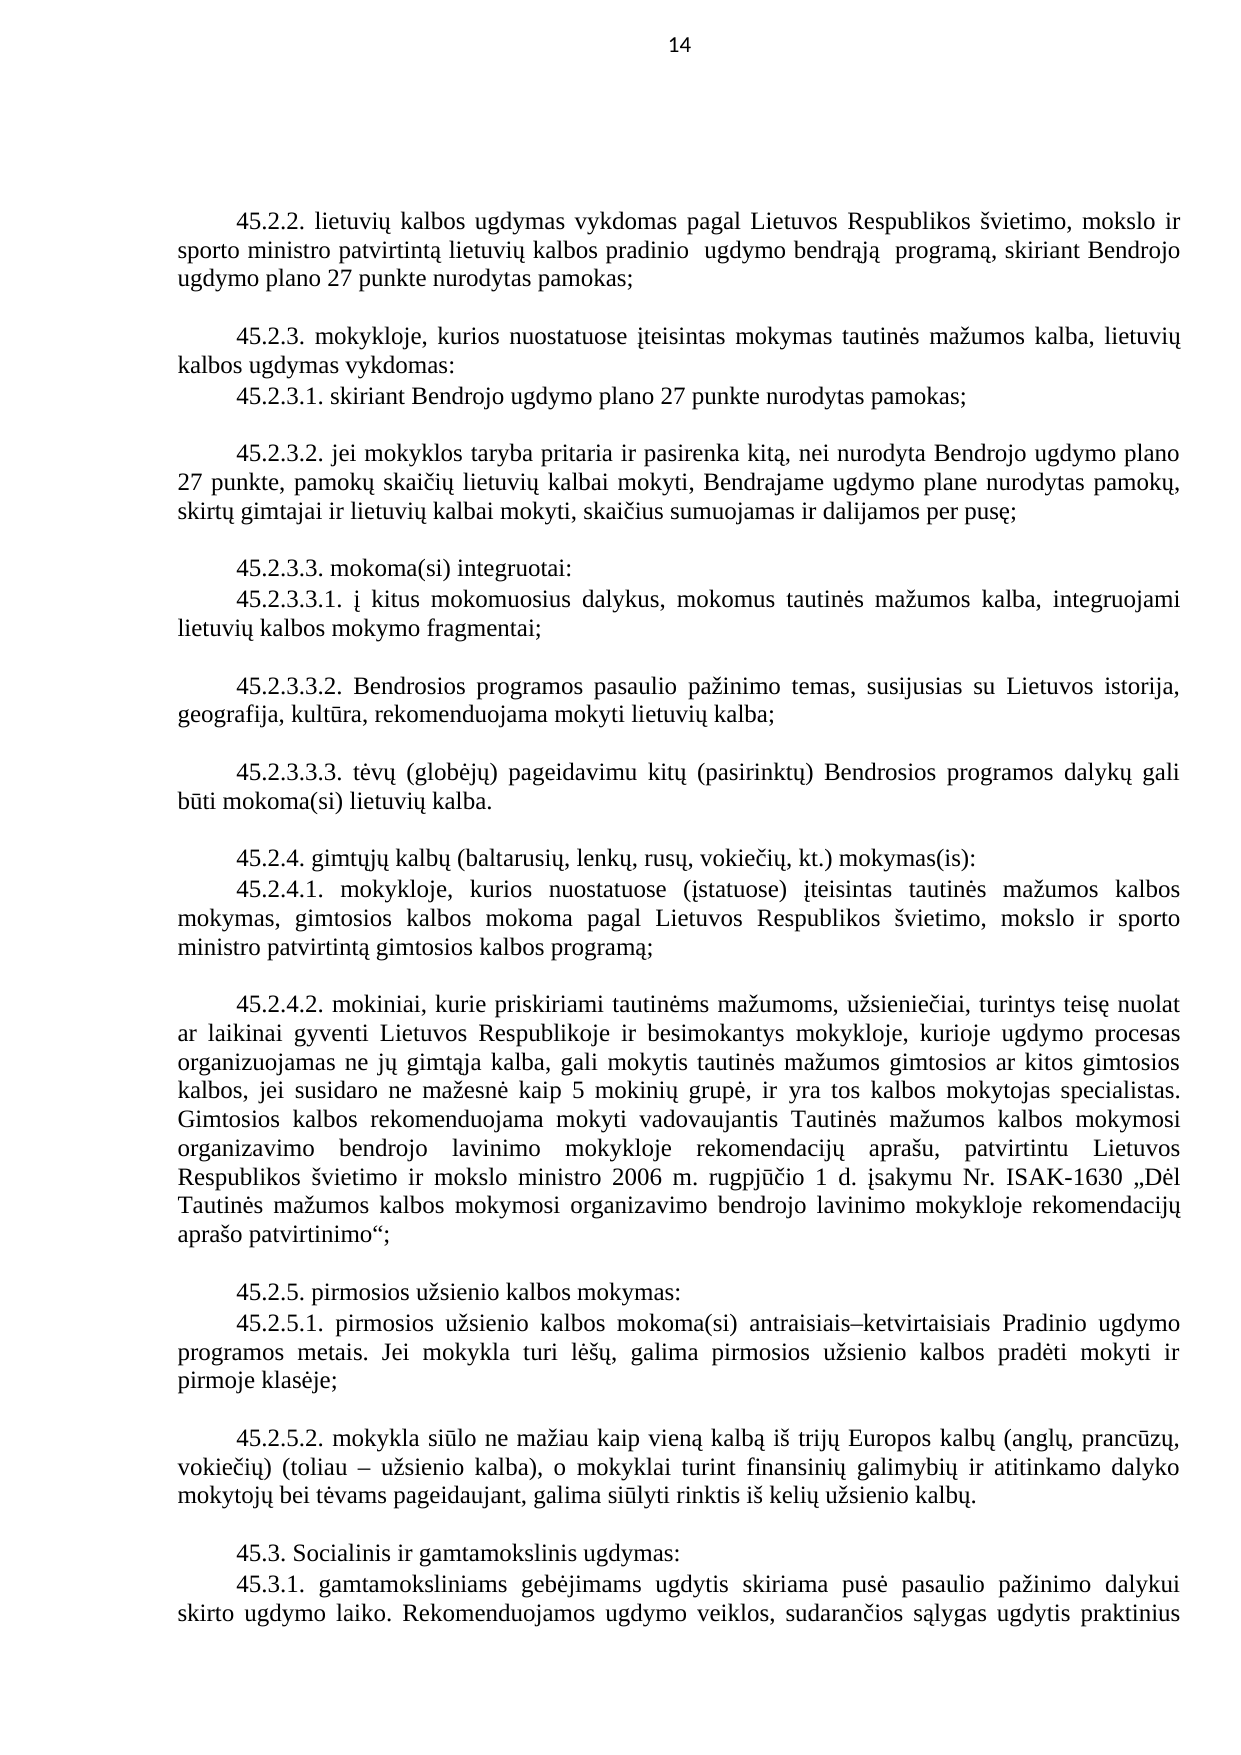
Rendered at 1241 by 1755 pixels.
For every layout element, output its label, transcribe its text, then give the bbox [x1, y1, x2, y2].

text 45.2.3. mokykloje, kurios nuostatuose įteisintas mokymas tautinės mažumos kalba, lietuvių kalbos ugdymas vykdomas: [177, 321, 1181, 378]
text 45.2.4.1. mokykloje, kurios nuostatuose (įstatuose) įteisintas tautinės mažumos kalbos mokymas, gimtosios kalbos mokoma pagal Lietuvos Respublikos švietimo, mokslo ir sporto ministro patvirtintą gimtosios kalbos programą; [177, 874, 1181, 961]
text 45.2.2. lietuvių kalbos ugdymas vykdomas pagal Lietuvos Respublikos švietimo, mokslo ir sporto ministro patvirtintą lietuvių kalbos pradinio ugdymo bendrąją programą, skiriant Bendrojo ugdymo plano 27 punkte nurodytas pamokas; [177, 206, 1181, 292]
text 45.3. Socialinis ir gamtamokslinis ugdymas: [177, 1538, 1181, 1567]
text 45.2.4. gimtųjų kalbų (baltarusių, lenkų, rusų, vokiečių, kt.) mokymas(is): [177, 843, 1181, 872]
text 45.2.3.3.3. tėvų (globėjų) pageidavimu kitų (pasirinktų) Bendrosios programos dalykų gali būti mokoma(si) lietuvių kalba. [177, 757, 1181, 814]
text 45.2.4.2. mokiniai, kurie priskiriami tautinėms mažumoms, užsieniečiai, turintys teisę nuolat ar laikinai gyventi Lietuvos Respublikoje ir besimokantys mokykloje, kurioje ugdymo procesas organizuojamas ne jų gimtąja kalba, gali mokytis tautinės mažumos gimtosios ar kitos gimtosios kalbos, jei susidaro ne mažesnė kaip 5 mokinių grupė, ir yra tos kalbos mokytojas specialistas. Gimtosios kalbos rekomenduojama mokyti vadovaujantis Tautinės mažumos kalbos mokymosi organizavimo bendrojo lavinimo mokykloje rekomendacijų aprašu, patvirtintu Lietuvos Respublikos švietimo ir mokslo ministro 2006 m. rugpjūčio 1 d. įsakymu Nr. ISAK-1630 „Dėl Tautinės mažumos kalbos mokymosi organizavimo bendrojo lavinimo mokykloje rekomendacijų aprašo patvirtinimo“; [177, 989, 1181, 1248]
text 45.2.3.1. skiriant Bendrojo ugdymo plano 27 punkte nurodytas pamokas; [177, 381, 1181, 409]
text 45.2.3.2. jei mokyklos taryba pritaria ir pasirenka kitą, nei nurodyta Bendrojo ugdymo plano 27 punkte, pamokų skaičių lietuvių kalbai mokyti, Bendrajame ugdymo plane nurodytas pamokų, skirtų gimtajai ir lietuvių kalbai mokyti, skaičius sumuojamas ir dalijamos per pusę; [177, 438, 1181, 524]
text 45.2.5.1. pirmosios užsienio kalbos mokoma(si) antraisiais–ketvirtaisiais Pradinio ugdymo programos metais. Jei mokykla turi lėšų, galima pirmosios užsienio kalbos pradėti mokyti ir pirmoje klasėje; [177, 1308, 1181, 1394]
text 45.2.3.3.1. į kitus mokomuosius dalykus, mokomus tautinės mažumos kalba, integruojami lietuvių kalbos mokymo fragmentai; [177, 584, 1181, 642]
text 45.2.5. pirmosios užsienio kalbos mokymas: [177, 1277, 1181, 1306]
text 45.2.5.2. mokykla siūlo ne mažiau kaip vieną kalbą iš trijų Europos kalbų (anglų, prancūzų, vokiečių) (toliau – užsienio kalba), o mokyklai turint finansinių galimybių ir atitinkamo dalyko mokytojų bei tėvams pageidaujant, galima siūlyti rinktis iš kelių užsienio kalbų. [177, 1423, 1181, 1509]
text 45.2.3.3. mokoma(si) integruotai: [177, 553, 1181, 582]
text 45.2.3.3.2. Bendrosios programos pasaulio pažinimo temas, susijusias su Lietuvos istorija, geografija, kultūra, rekomenduojama mokyti lietuvių kalba; [177, 671, 1181, 728]
text 45.3.1. gamtamoksliniams gebėjimams ugdytis skiriama pusė pasaulio pažinimo dalykui skirto ugdymo laiko. Rekomenduojamos ugdymo veiklos, sudarančios sąlygas ugdytis praktinius [177, 1569, 1181, 1627]
